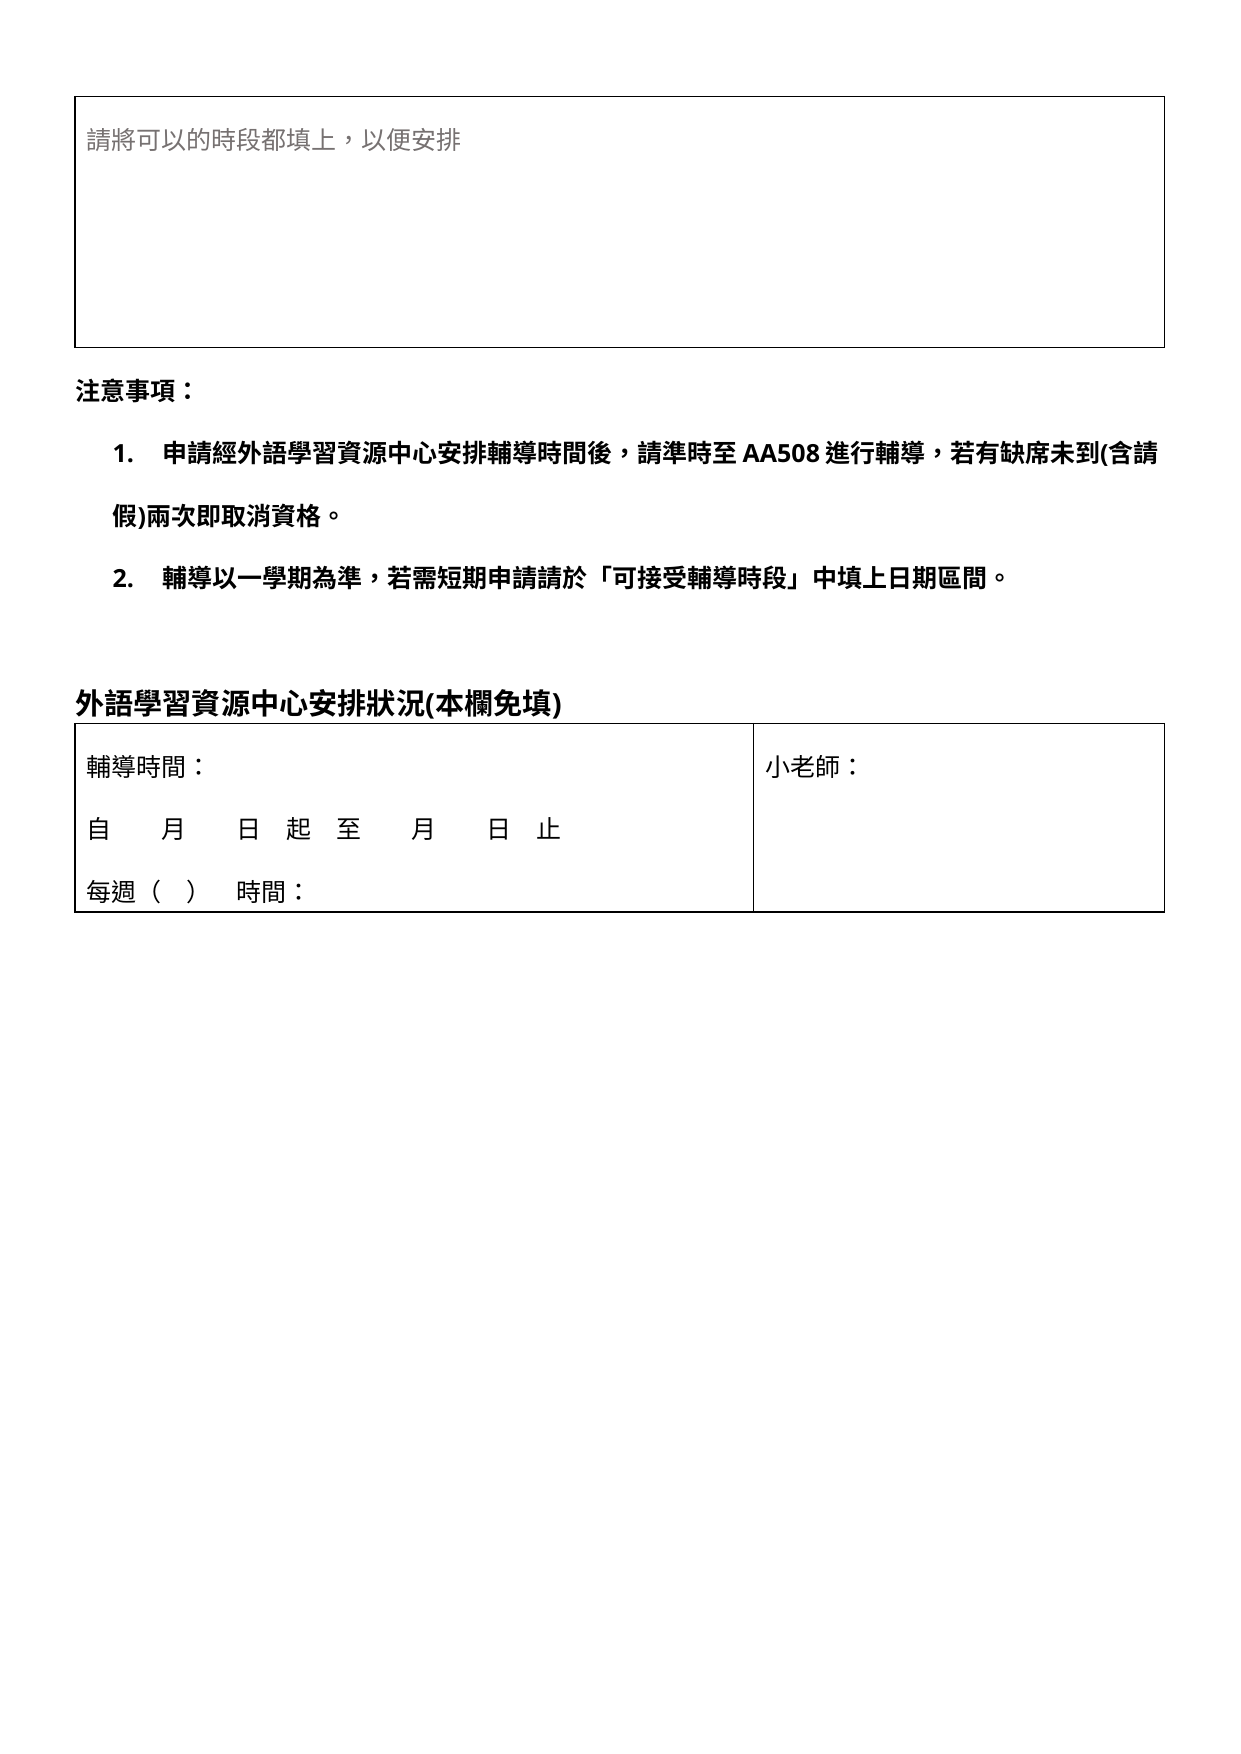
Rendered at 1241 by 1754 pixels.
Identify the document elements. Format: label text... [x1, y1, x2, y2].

text 外語學習資源中心安排狀況(本欄免填) [75, 660, 1165, 723]
list 輔導以一學期為準，若需短期申請請於「可接受輔導時段」中填上日期區間。 [112, 535, 1165, 598]
table_header 請將可以的時段都填上，以便安排 [76, 97, 1164, 347]
table_header 輔導時間： 自 月 日 起 至 月 日 止 每週（ ） 時間： [76, 724, 753, 911]
list 申請經外語學習資源中心安排輔導時間後，請準時至AA508進行輔導，若有缺席未到(含請假)兩次即取消資格。 [112, 410, 1165, 535]
table_header 小老師： [754, 724, 1164, 911]
text 注意事項： [75, 348, 1165, 410]
